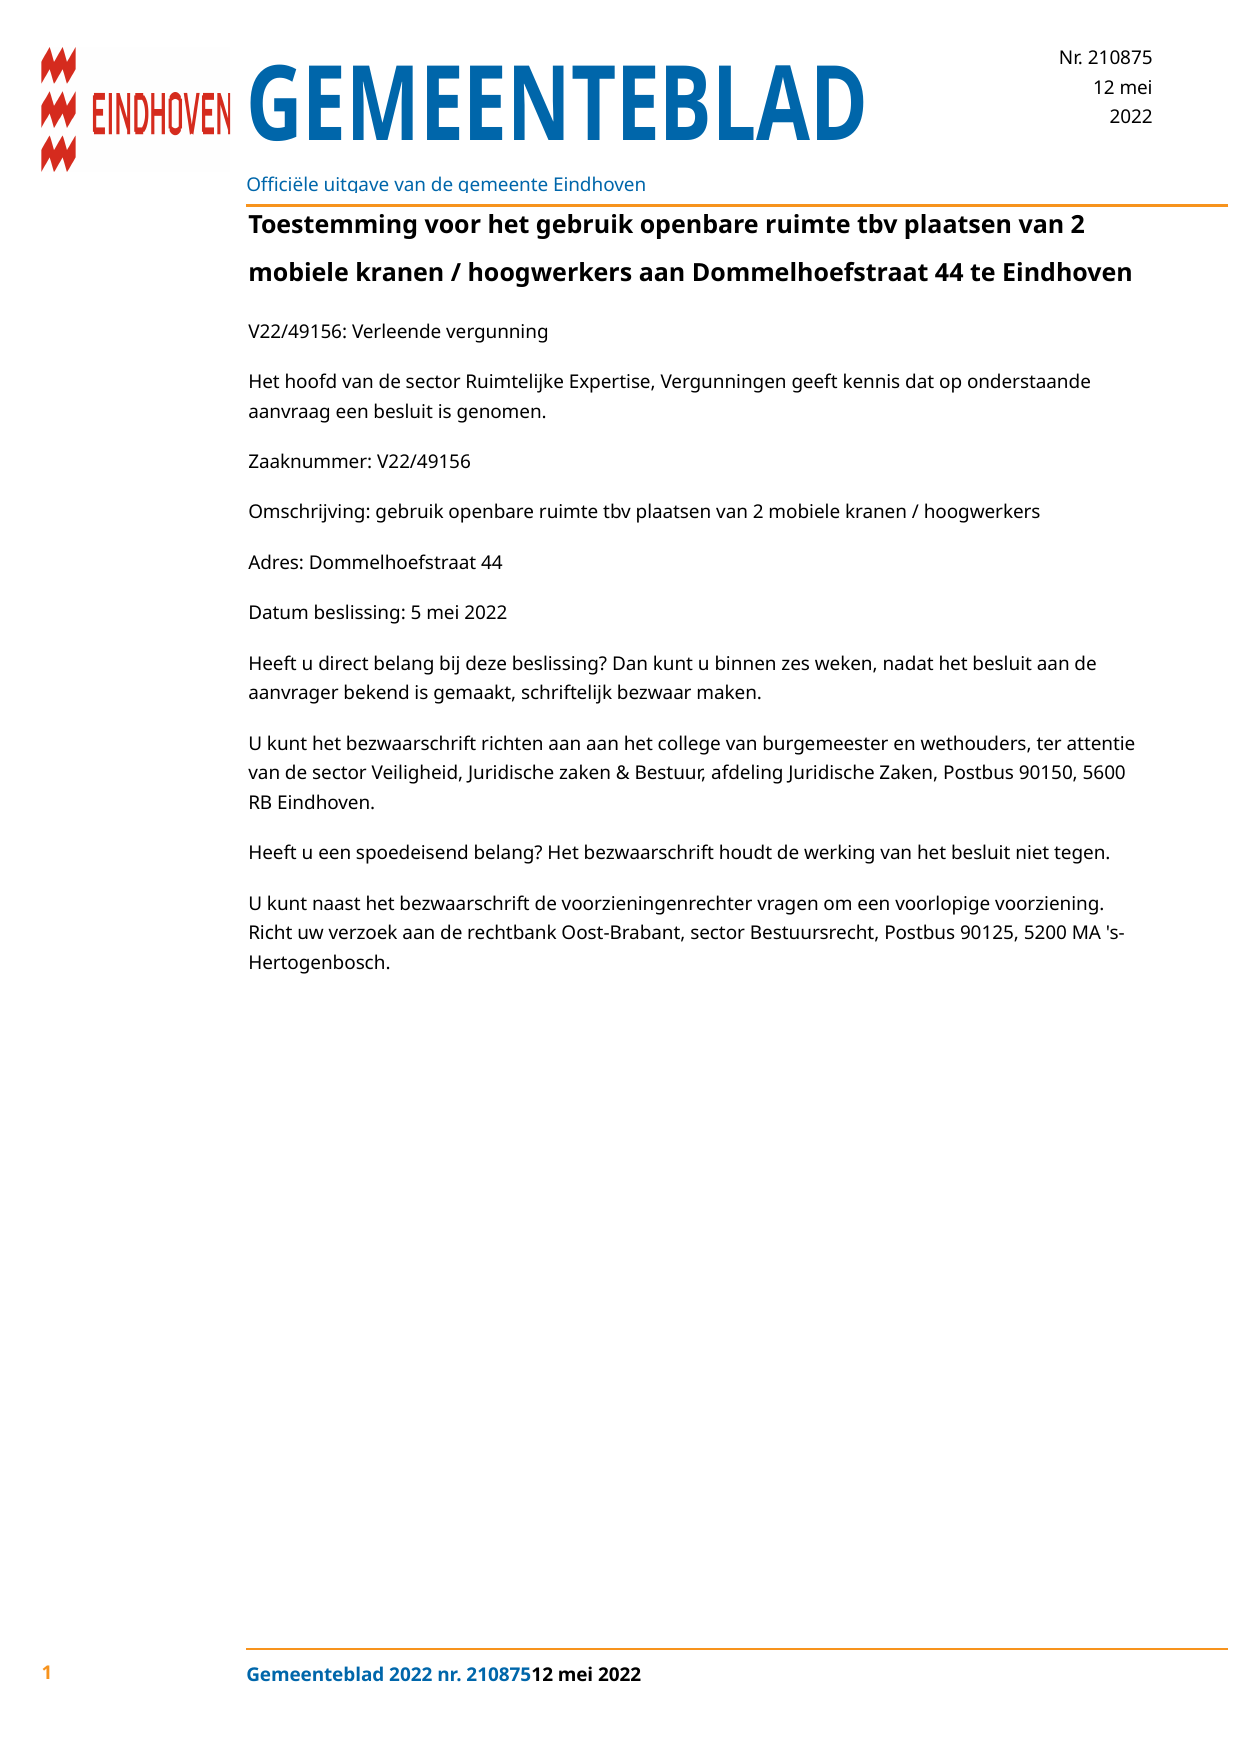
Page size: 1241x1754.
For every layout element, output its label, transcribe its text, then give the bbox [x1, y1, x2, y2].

text Het hoofd van de sector Ruimtelijke Expertise, Vergunningen geeft kennis dat op onderstaande aanvraag een besluit is genomen. [248, 368, 1152, 424]
text Toestemming voor het gebruik openbare ruimte tbv plaatsen van 2 mobiele kranen / hoogwerkers aan Dommelhoefstraat 44 te Eindhoven [248, 207, 1152, 288]
text Adres: Dommelhoefstraat 44 [248, 549, 1152, 575]
picture [41, 47, 231, 172]
text Heeft u direct belang bij deze beslissing? Dan kunt u binnen zes weken, nadat het besluit aan de aanvrager bekend is gemaakt, schriftelijk bezwaar maken. [248, 650, 1152, 705]
text U kunt naast het bezwaarschrift de voorzieningenrechter vragen om een voorlopige voorziening. Richt uw verzoek aan de rechtbank Oost-Brabant, sector Bestuursrecht, Postbus 90125, 5200 MA 's-Hertogenbosch. [248, 890, 1152, 975]
text U kunt het bezwaarschrift richten aan aan het college van burgemeester en wethouders, ter attentie van de sector Veiligheid, Juridische zaken & Bestuur, afdeling Juridische Zaken, Postbus 90150, 5600 RB Eindhoven. [248, 730, 1152, 815]
text Heeft u een spoedeisend belang? Het bezwaarschrift houdt de werking van het besluit niet tegen. [248, 839, 1152, 865]
text Zaaknummer: V22/49156 [248, 448, 1152, 474]
text V22/49156: Verleende vergunning [248, 318, 1152, 344]
text Omschrijving: gebruik openbare ruimte tbv plaatsen van 2 mobiele kranen / hoogwerkers [248, 499, 1152, 524]
text Datum beslissing: 5 mei 2022 [248, 599, 1152, 625]
